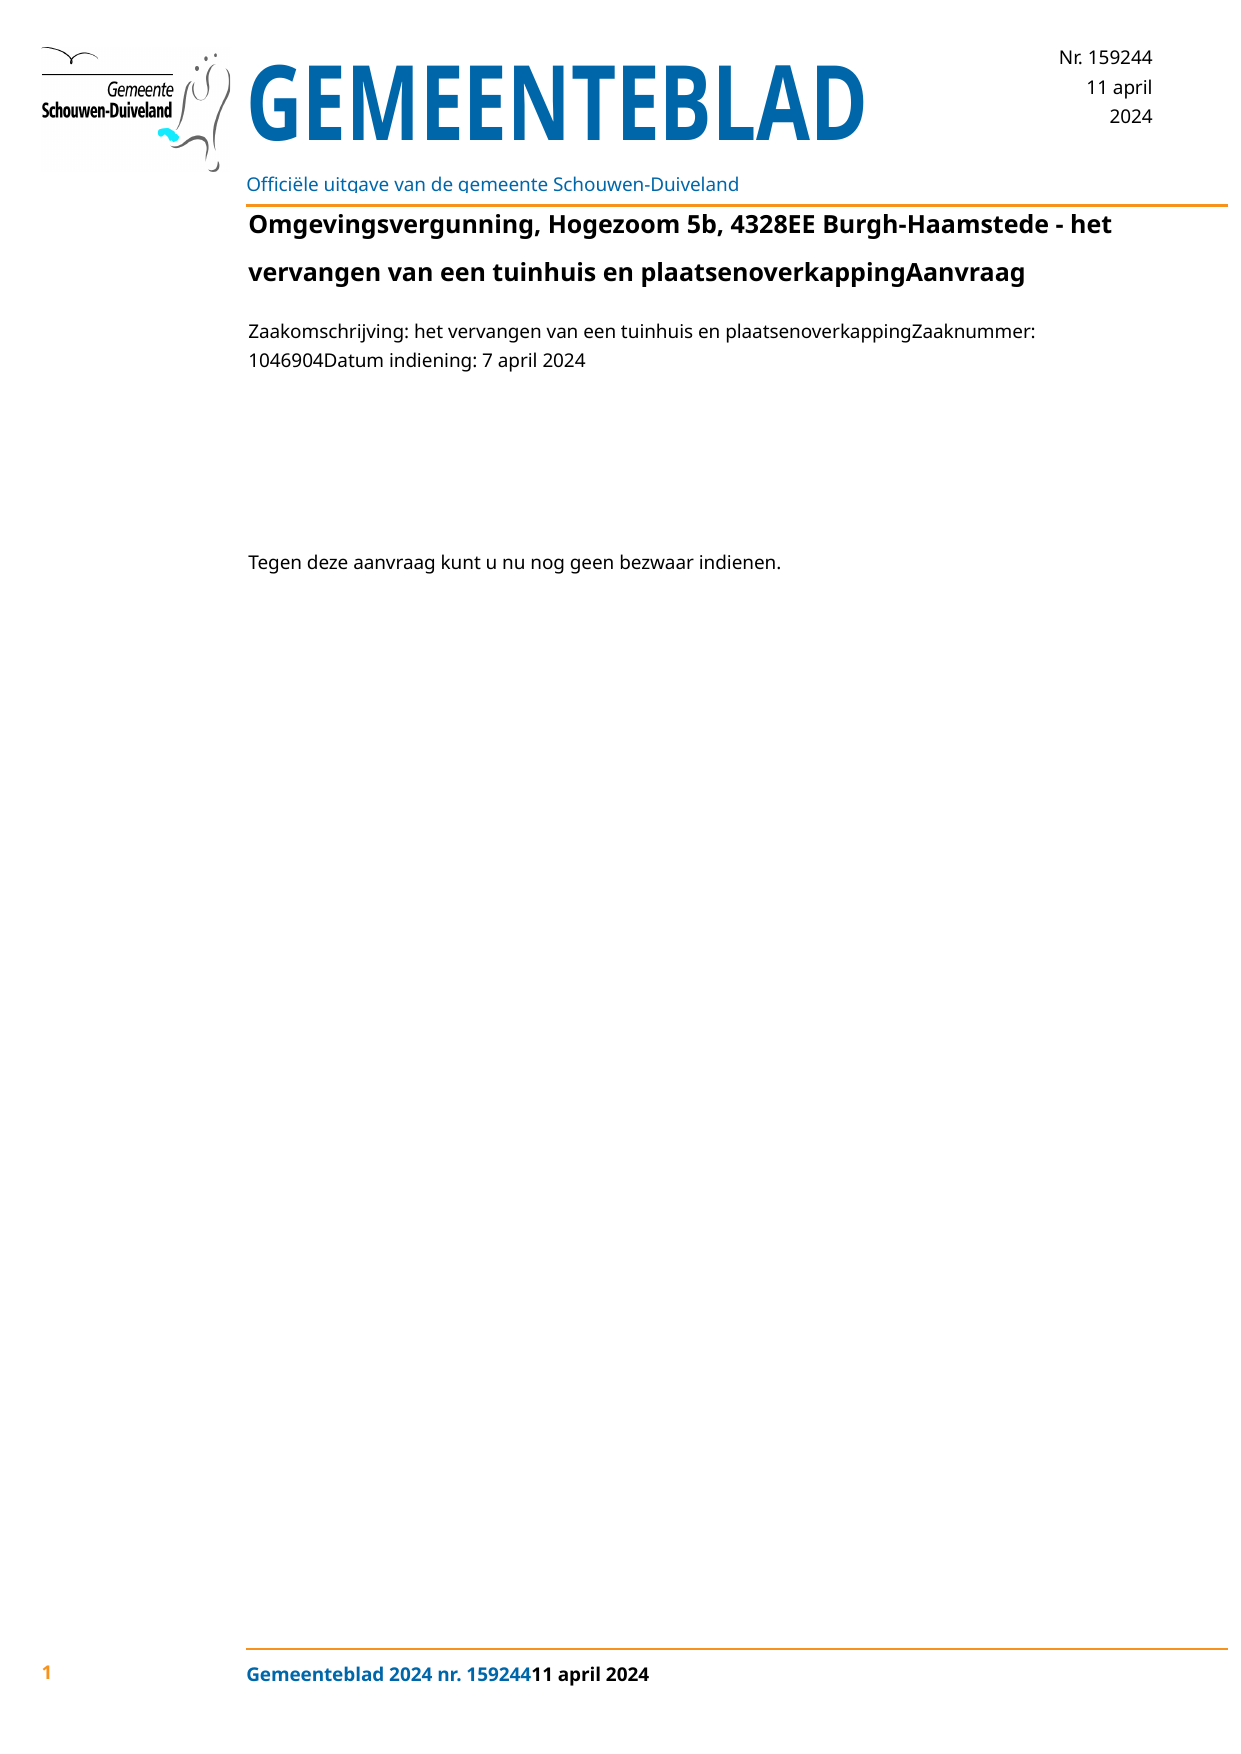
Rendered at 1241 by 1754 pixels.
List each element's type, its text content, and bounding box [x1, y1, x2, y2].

text Zaakomschrijving: het vervangen van een tuinhuis en plaatsenoverkappingZaaknummer: 1046904Datum indiening: 7 april 2024 [248, 318, 1152, 373]
picture [41, 47, 231, 172]
text Tegen deze aanvraag kunt u nu nog geen bezwaar indienen. [248, 549, 1152, 575]
text Omgevingsvergunning, Hogezoom 5b, 4328EE Burgh-Haamstede - het vervangen van een tuinhuis en plaatsenoverkappingAanvraag [248, 207, 1152, 288]
